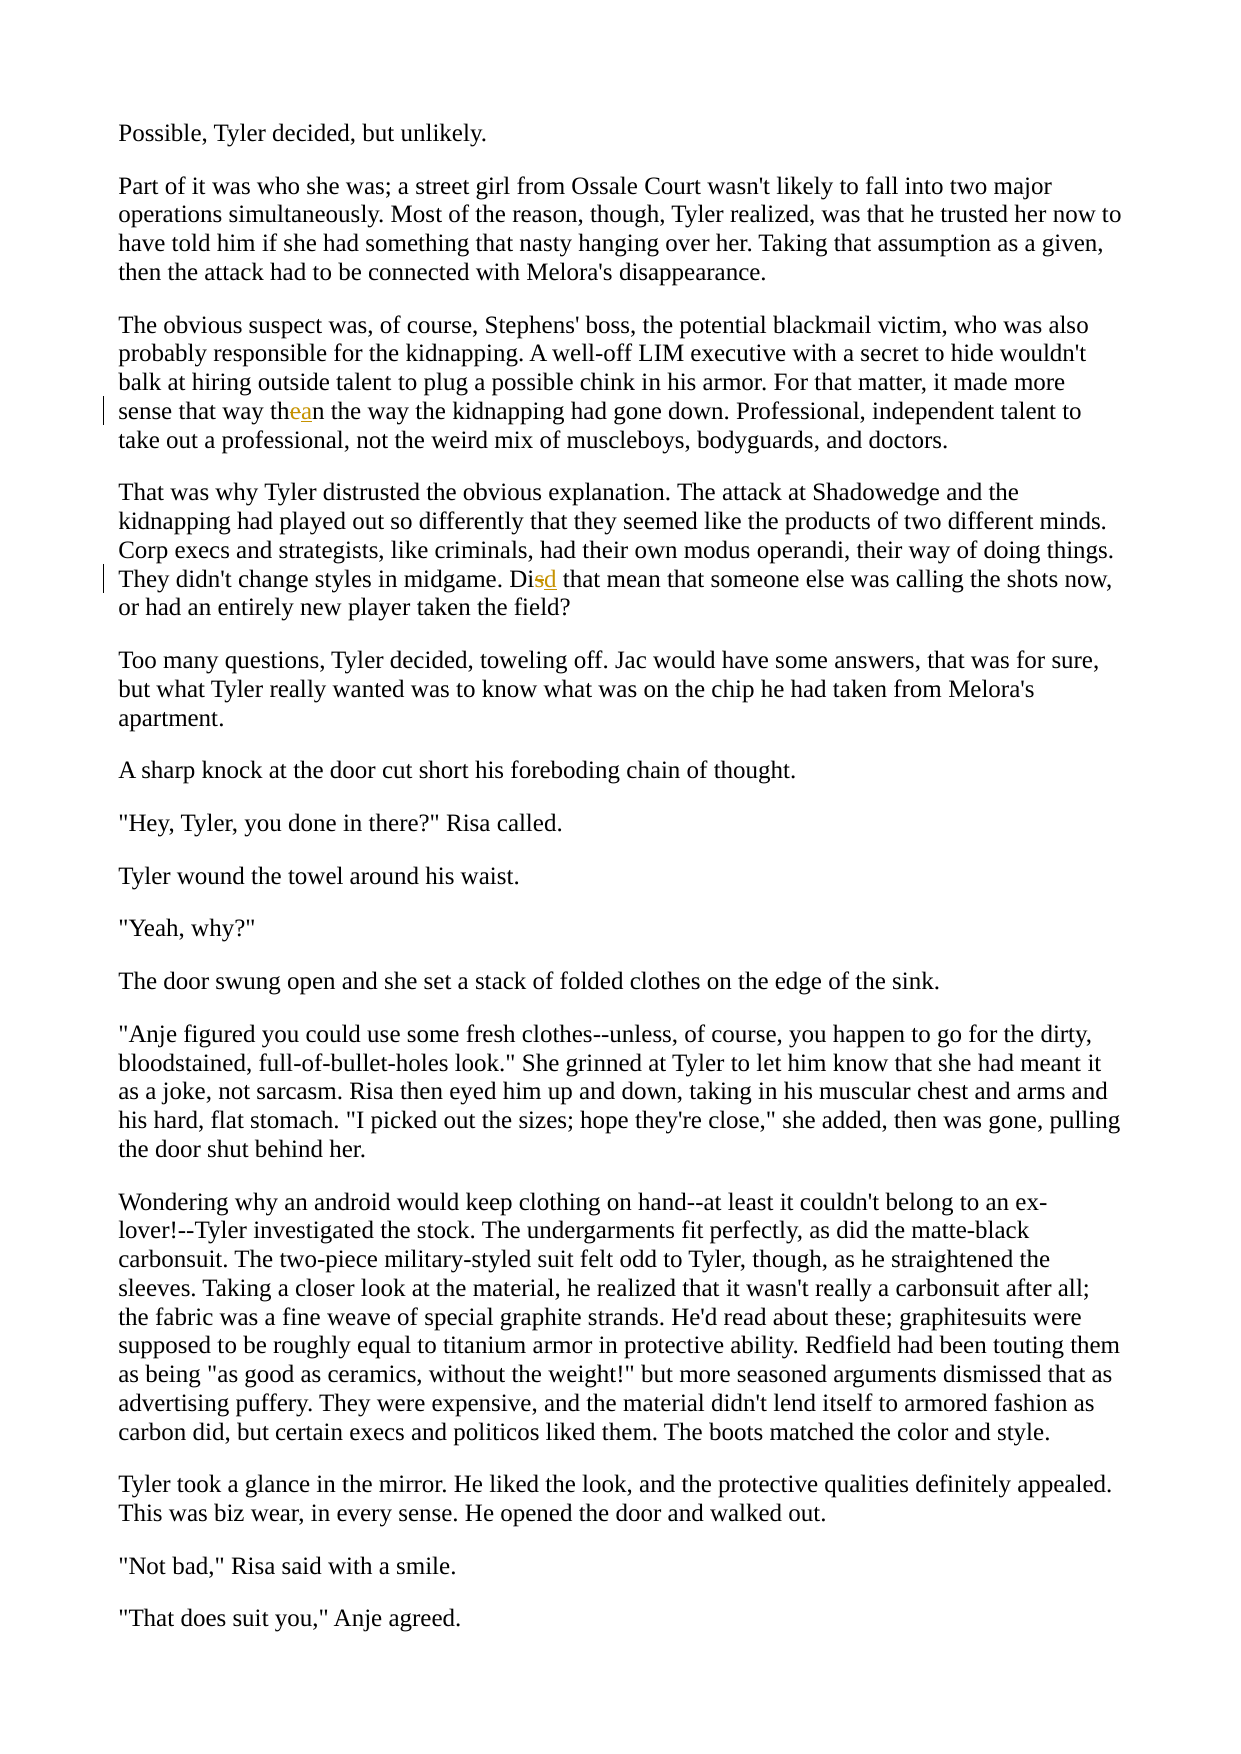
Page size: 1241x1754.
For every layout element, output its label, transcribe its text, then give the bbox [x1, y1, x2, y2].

text The obvious suspect was, of course, Stephens' boss, the potential blackmail victim, who was also probably responsible for the kidnapping. A well-off LIM executive with a secret to hide wouldn't balk at hiring outside talent to plug a possible chink in his armor. For that matter, it made more sense that way than the way the kidnapping had gone down. Professional, independent talent to take out a professional, not the weird mix of muscleboys, bodyguards, and doctors. [118, 310, 1122, 453]
text "Not bad," Risa said with a smile. [118, 1551, 1122, 1579]
text "Hey, Tyler, you done in there?" Risa called. [118, 808, 1122, 837]
text Too many questions, Tyler decided, toweling off. Jac would have some answers, that was for sure, but what Tyler really wanted was to know what was on the chip he had taken from Melora's apartment. [118, 645, 1122, 731]
text Part of it was who she was; a street girl from Ossale Court wasn't likely to fall into two major operations simultaneously. Most of the reason, though, Tyler realized, was that he trusted her now to have told him if she had something that nasty hanging over her. Taking that assumption as a given, then the attack had to be connected with Melora's disappearance. [118, 171, 1122, 286]
text "Anje figured you could use some fresh clothes--unless, of course, you happen to go for the dirty, bloodstained, full-of-bullet-holes look." She grinned at Tyler to let him know that she had meant it as a joke, not sarcasm. Risa then eyed him up and down, taking in his muscular chest and arms and his hard, flat stomach. "I picked out the sizes; hope they're close," she added, then was gone, pulling the door shut behind her. [118, 1019, 1122, 1163]
text Possible, Tyler decided, but unlikely. [118, 118, 1122, 147]
text That was why Tyler distrusted the obvious explanation. The attack at Shadowedge and the kidnapping had played out so differently that they seemed like the products of two different minds. Corp execs and strategists, like criminals, had their own modus operandi, their way of doing things. They didn't change styles in midgame. Did that mean that someone else was calling the shots now, or had an entirely new player taken the field? [118, 477, 1122, 621]
text The door swung open and she set a stack of folded clothes on the edge of the sink. [118, 966, 1122, 995]
text "Yeah, why?" [118, 913, 1122, 942]
text Wondering why an android would keep clothing on hand--at least it couldn't belong to an ex-lover!--Tyler investigated the stock. The undergarments fit perfectly, as did the matte-black carbonsuit. The two-piece military-styled suit felt odd to Tyler, though, as he straightened the sleeves. Taking a closer look at the material, he realized that it wasn't really a carbonsuit after all; the fabric was a fine weave of special graphite strands. He'd read about these; graphitesuits were supposed to be roughly equal to titanium armor in protective ability. Redfield had been touting them as being "as good as ceramics, without the weight!" but more seasoned arguments dismissed that as advertising puffery. They were expensive, and the material didn't lend itself to armored fashion as carbon did, but certain execs and politicos liked them. The boots matched the color and style. [118, 1187, 1122, 1445]
text Tyler took a glance in the mirror. He liked the look, and the protective qualities definitely appealed. This was biz wear, in every sense. He opened the door and walked out. [118, 1469, 1122, 1527]
text Tyler wound the towel around his waist. [118, 861, 1122, 889]
text "That does suit you," Anje agreed. [118, 1603, 1122, 1632]
text A sharp knock at the door cut short his foreboding chain of thought. [118, 755, 1122, 784]
